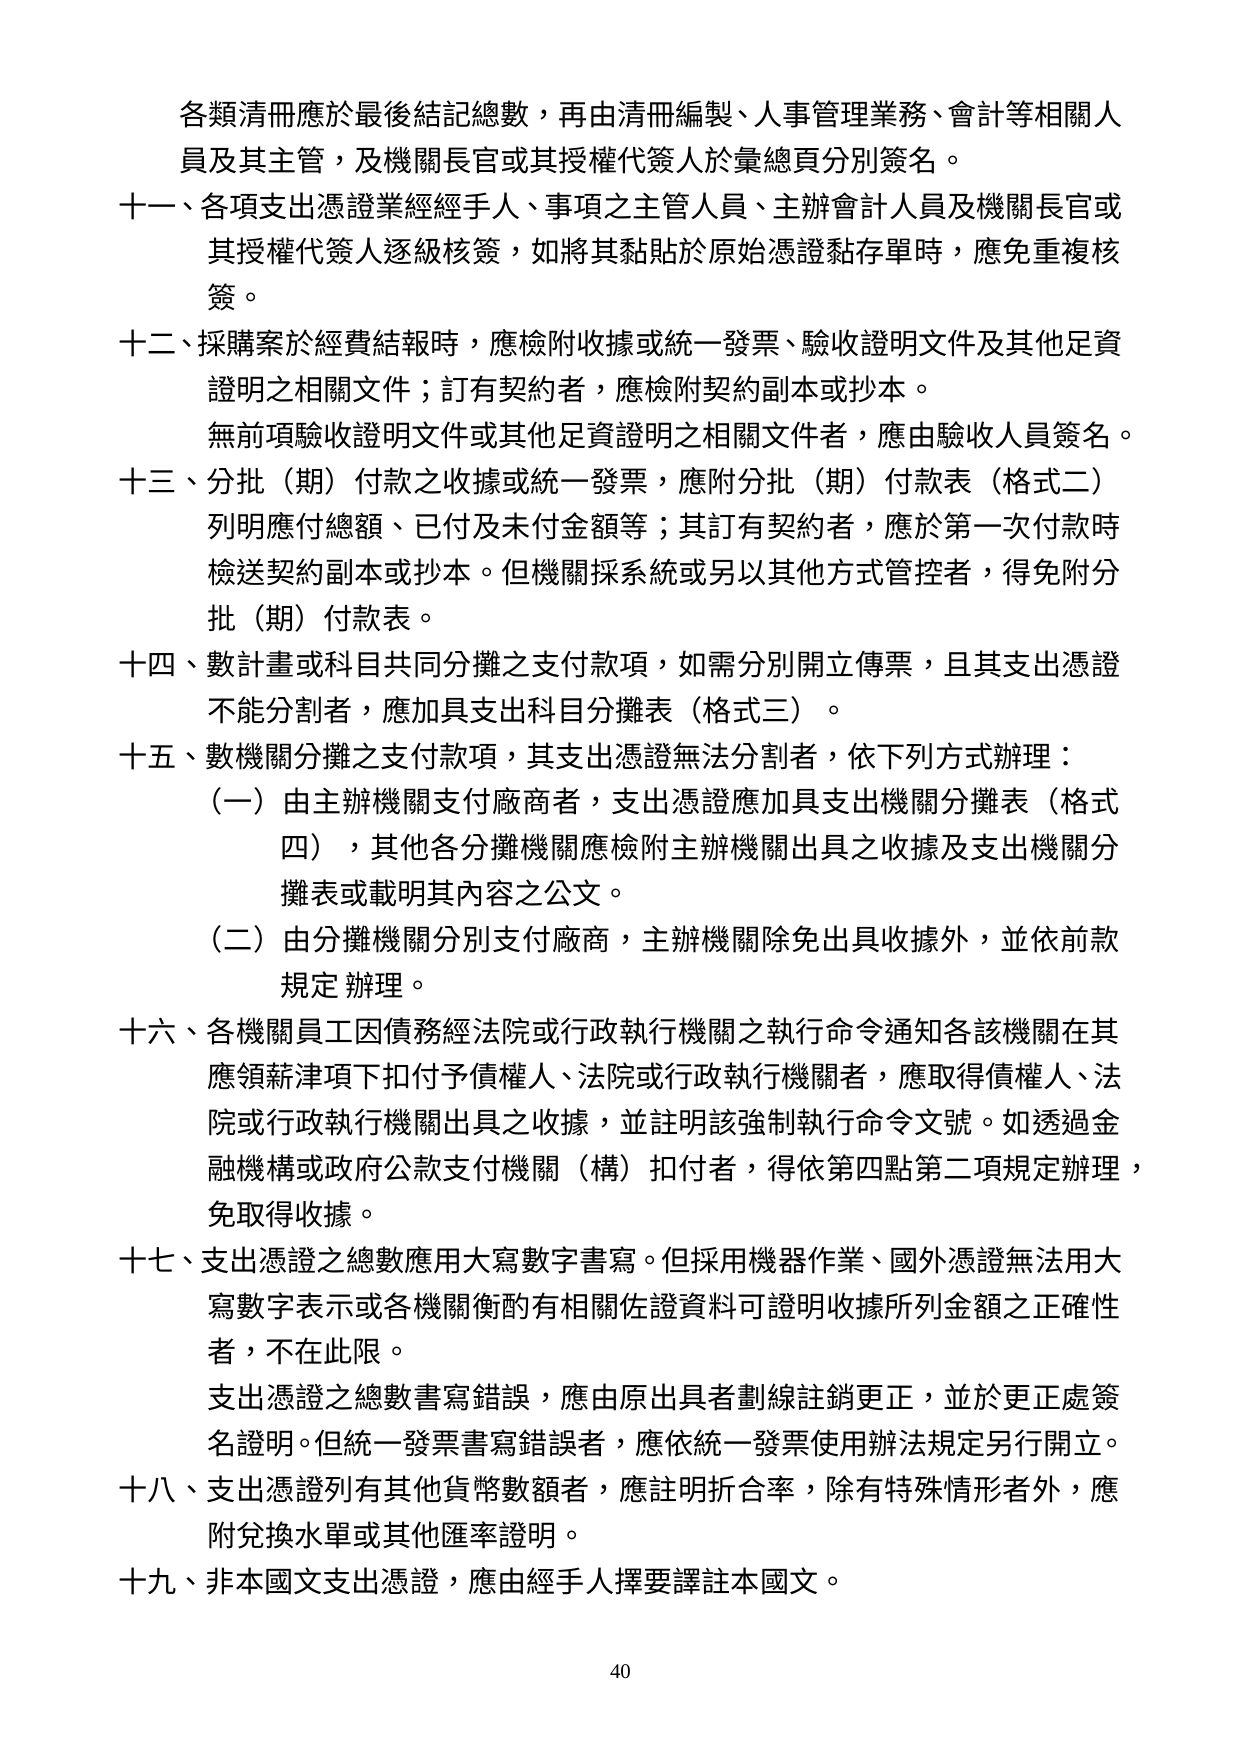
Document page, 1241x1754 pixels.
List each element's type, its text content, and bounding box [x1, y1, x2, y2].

text （二）由分攤機關分別支付廠商，主辦機關除免出具收據外，並依前款規定 辦理。 [193, 914, 1122, 1005]
text 十四、數計畫或科目共同分攤之支付款項，如需分別開立傳票，且其支出憑證不能分割者，應加具支出科目分攤表（格式三）。 [118, 639, 1122, 730]
text 十三、分批（期）付款之收據或統一發票，應附分批（期）付款表（格式二），列明應付總額、已付及未付金額等；其訂有契約者，應於第一次付款時檢送契約副本或抄本。但機關採系統或另以其他方式管控者，得免附分批（期）付款表。 [118, 455, 1122, 639]
text 十八、支出憑證列有其他貨幣數額者，應註明折合率，除有特殊情形者外，應附兌換水單或其他匯率證明。 [118, 1464, 1122, 1555]
text 十五、數機關分攤之支付款項，其支出憑證無法分割者，依下列方式辦理： [118, 730, 1122, 776]
text 各類清冊應於最後結記總數，再由清冊編製、人事管理業務、會計等相關人員及其主管，及機關長官或其授權代簽人於彙總頁分別簽名。 [179, 89, 1122, 180]
text 十二、採購案於經費結報時，應檢附收據或統一發票、驗收證明文件及其他足資證明之相關文件；訂有契約者，應檢附契約副本或抄本。 [118, 318, 1122, 409]
text 十六、各機關員工因債務經法院或行政執行機關之執行命令通知各該機關在其應領薪津項下扣付予債權人、法院或行政執行機關者，應取得債權人、法院或行政執行機關出具之收據，並註明該強制執行命令文號。如透過金融機構或政府公款支付機關（構）扣付者，得依第四點第二項規定辦理，免取得收據。 [118, 1005, 1122, 1234]
text 支出憑證之總數書寫錯誤，應由原出具者劃線註銷更正，並於更正處簽名證明。但統一發票書寫錯誤者，應依統一發票使用辦法規定另行開立。 [207, 1372, 1122, 1464]
text 無前項驗收證明文件或其他足資證明之相關文件者，應由驗收人員簽名。 [118, 409, 1122, 455]
text （一）由主辦機關支付廠商者，支出憑證應加具支出機關分攤表（格式四），其他各分攤機關應檢附主辦機關出具之收據及支出機關分攤表或載明其內容之公文。 [193, 776, 1122, 914]
text 十一、各項支出憑證業經經手人、事項之主管人員、主辦會計人員及機關長官或其授權代簽人逐級核簽，如將其黏貼於原始憑證黏存單時，應免重複核簽。 [118, 180, 1122, 318]
text 十九、非本國文支出憑證，應由經手人擇要譯註本國文。 [118, 1555, 1122, 1601]
text 十七、支出憑證之總數應用大寫數字書寫。但採用機器作業、國外憑證無法用大寫數字表示或各機關衡酌有相關佐證資料可證明收據所列金額之正確性者，不在此限。 [118, 1234, 1122, 1372]
